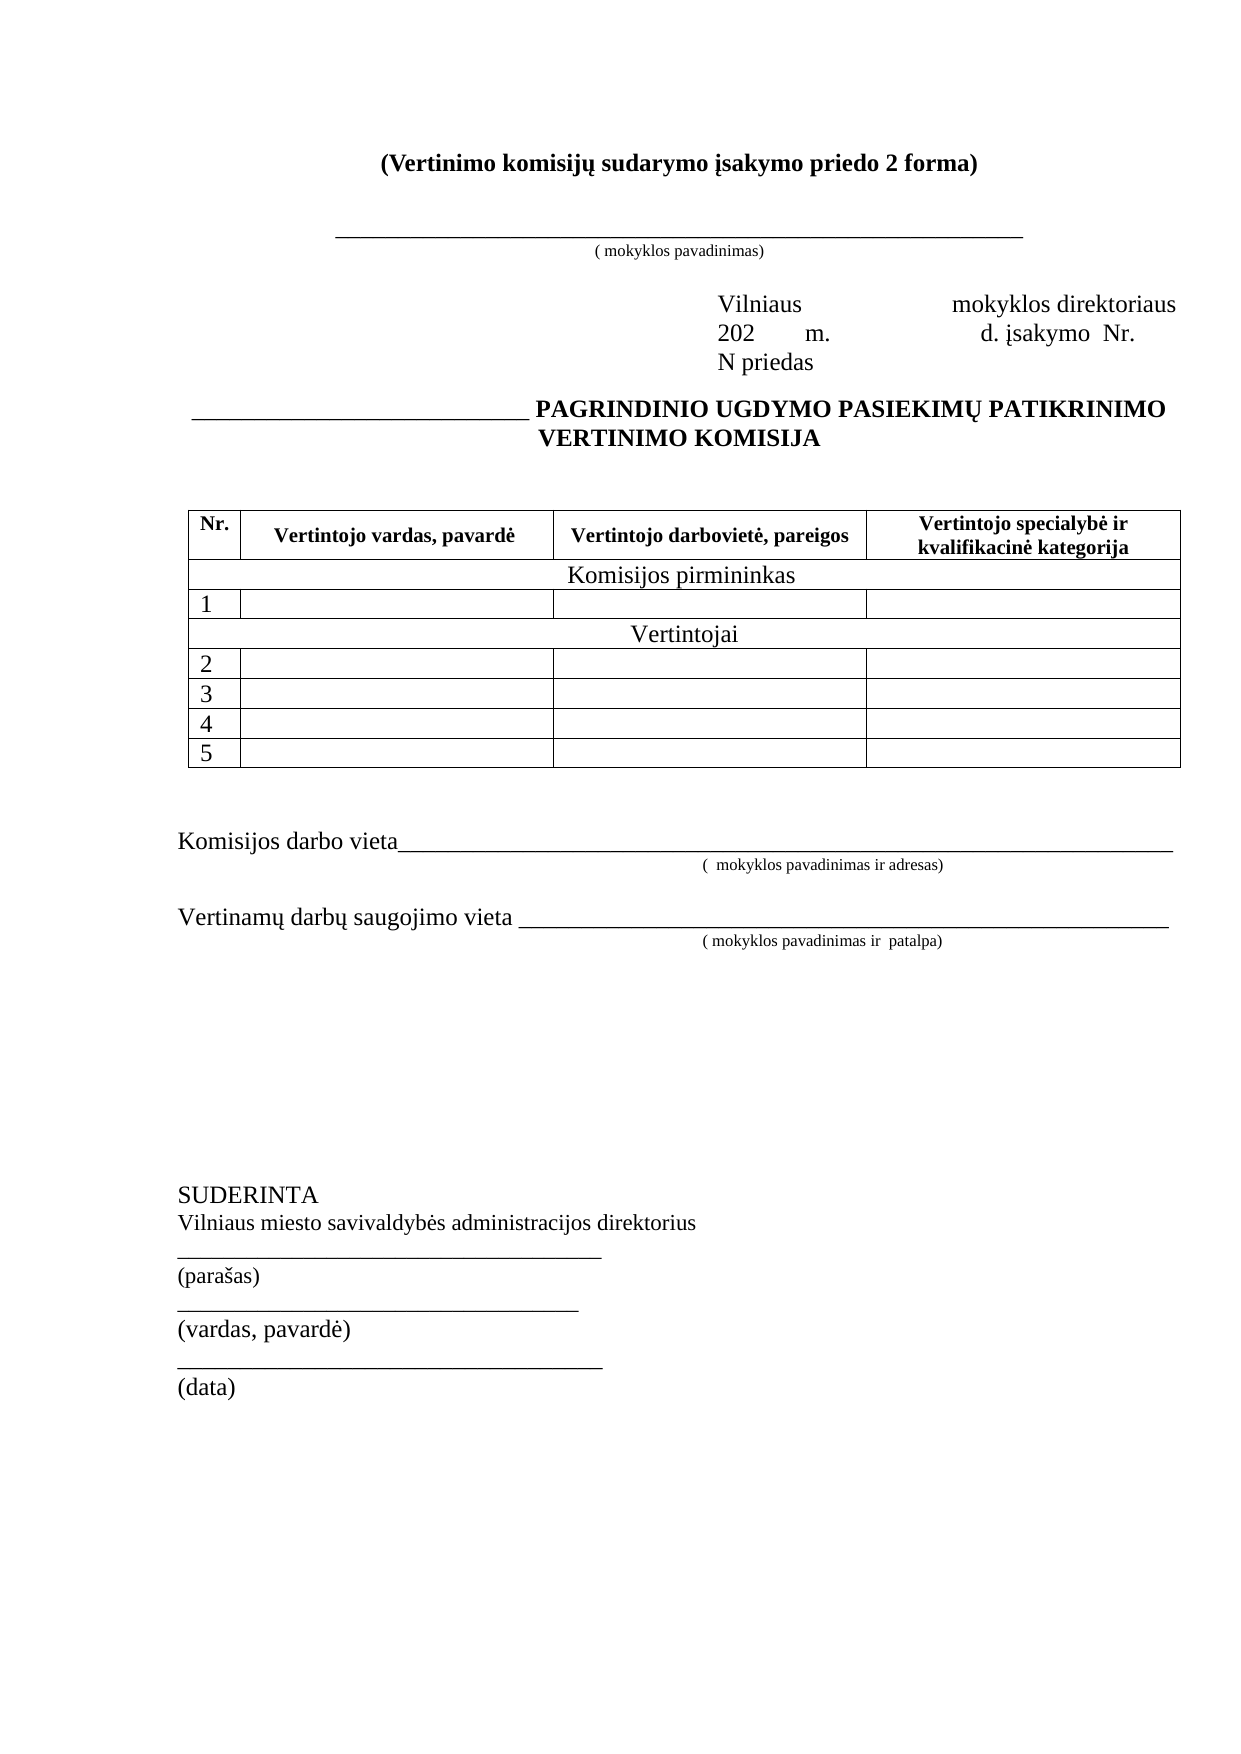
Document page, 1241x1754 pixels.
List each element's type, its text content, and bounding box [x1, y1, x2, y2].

table_cell [554, 679, 866, 708]
table_cell [554, 709, 866, 737]
table_cell [867, 739, 1180, 767]
table_cell [554, 739, 866, 767]
table_cell 3 [189, 679, 240, 708]
table_cell [241, 679, 553, 708]
table_cell [867, 649, 1180, 678]
text ( mokyklos pavadinimas) [177, 241, 1181, 260]
text (Vertinimo komisijų sudarymo įsakymo priedo 2 forma) [177, 148, 1181, 176]
table_cell 4 [189, 709, 240, 737]
table_cell [867, 709, 1180, 737]
table_cell [867, 590, 1180, 618]
text (data) [177, 1372, 1181, 1401]
table_cell [867, 679, 1180, 708]
text SUDERINTA [177, 1180, 1181, 1209]
text _______________________________________________________ [177, 212, 1181, 241]
text ___________________________ PAGRINDINIO UGDYMO PASIEKIMŲ PATIKRINIMO VERTINIMO KOMISIJA [177, 394, 1181, 452]
text Vertinamų darbų saugojimo vieta ____________________________________________________ [177, 902, 1181, 931]
text ___________________________________ [177, 1288, 1181, 1314]
table_header Vertintojo vardas, pavardė [241, 511, 553, 559]
text ( mokyklos pavadinimas ir adresas) [627, 854, 1181, 874]
table_cell Vertintojai [189, 619, 1180, 648]
text (vardas, pavardė) [177, 1314, 1181, 1343]
text 202 m. d. įsakymo Nr. [717, 318, 1181, 347]
table_cell 5 [189, 739, 240, 767]
text _____________________________________ [177, 1235, 1181, 1262]
table_cell [241, 590, 553, 618]
text ( mokyklos pavadinimas ir patalpa) [627, 931, 1181, 950]
table_header Vertintojo specialybė ir kvalifikacinė kategorija [867, 511, 1180, 559]
table_cell Komisijos pirmininkas [189, 560, 1180, 588]
table_cell [554, 649, 866, 678]
table_cell [241, 649, 553, 678]
text Vilniaus miesto savivaldybės administracijos direktorius [177, 1209, 1181, 1235]
text Vilniaus mokyklos direktoriaus [717, 289, 1181, 318]
table_cell [241, 739, 553, 767]
table_cell 1 [189, 590, 240, 618]
table_cell [241, 709, 553, 737]
table_header Nr. [189, 511, 240, 559]
table_cell [554, 590, 866, 618]
table_cell 2 [189, 649, 240, 678]
text N priedas [582, 347, 1181, 375]
text Komisijos darbo vieta______________________________________________________________ [177, 826, 1181, 854]
text (parašas) [177, 1262, 1181, 1288]
table_header Vertintojo darbovietė, pareigos [554, 511, 866, 559]
text __________________________________ [177, 1343, 1181, 1372]
